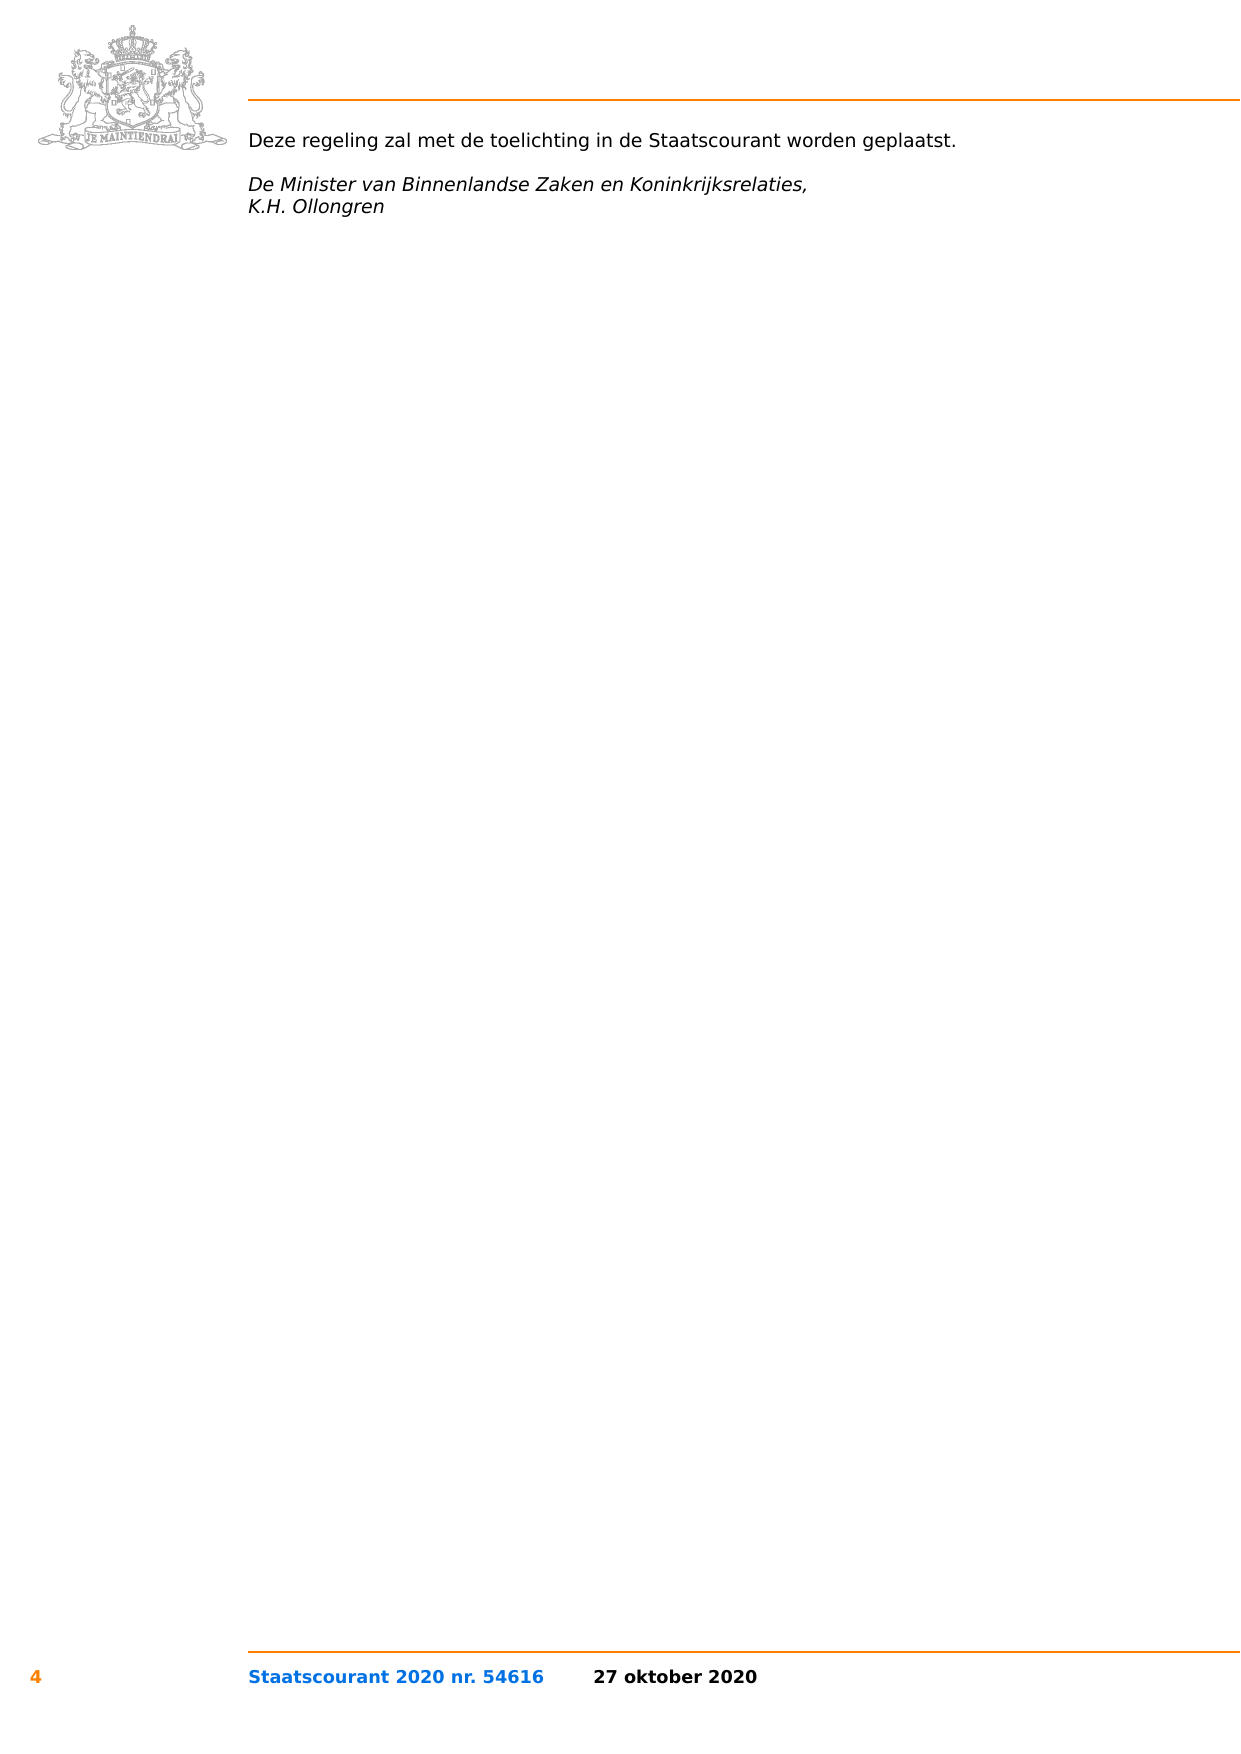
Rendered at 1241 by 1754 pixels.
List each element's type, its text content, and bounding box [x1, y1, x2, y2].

text De Minister van Binnenlandse Zaken en Koninkrijksrelaties, K.H. Ollongren [248, 174, 1163, 218]
picture [38, 25, 227, 150]
text Deze regeling zal met de toelichting in de Staatscourant worden geplaatst. [248, 130, 1163, 152]
